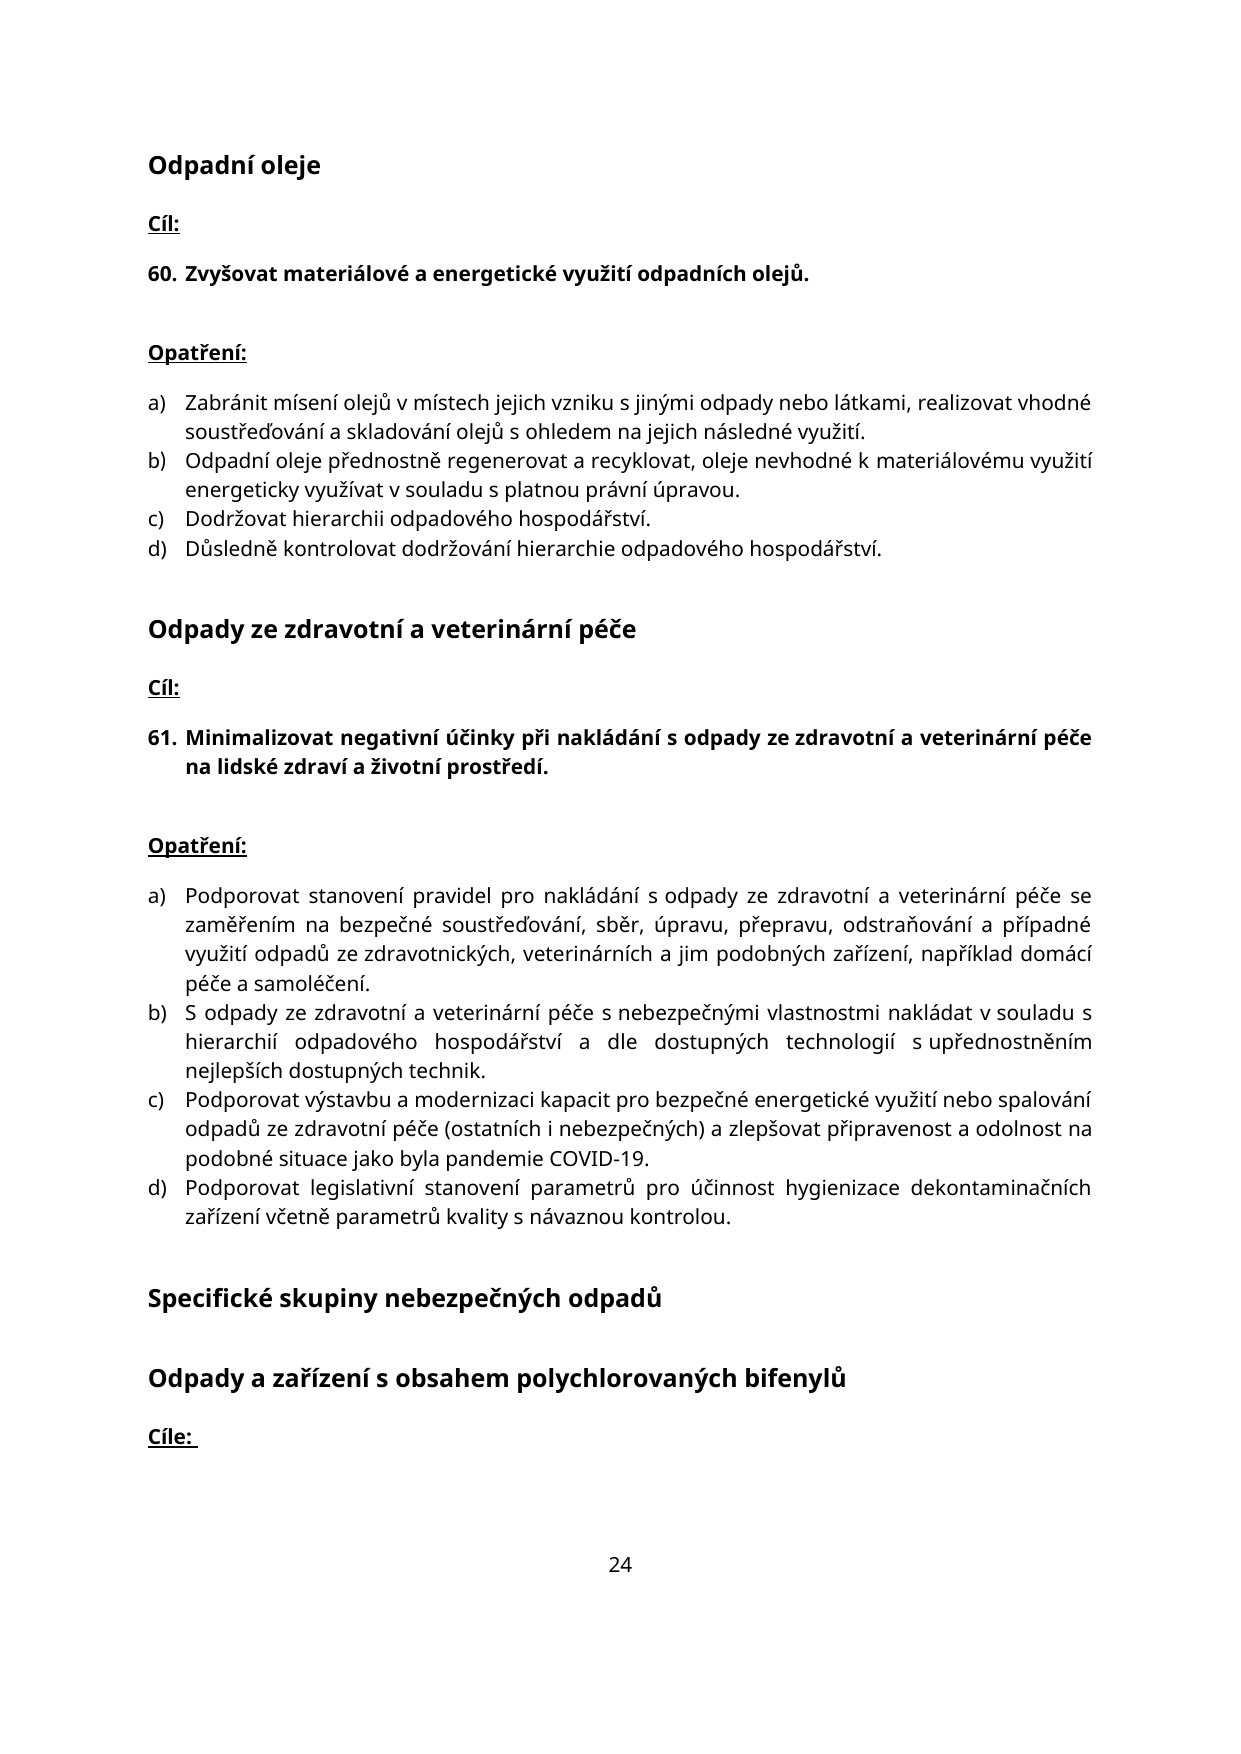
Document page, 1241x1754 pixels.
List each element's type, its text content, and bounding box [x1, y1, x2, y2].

subtitle Odpadní oleje [148, 148, 1092, 182]
text Opatření: [148, 830, 1092, 859]
list Důsledně kontrolovat dodržování hierarchie odpadového hospodářství. [148, 533, 1092, 562]
list Podporovat výstavbu a modernizaci kapacit pro bezpečné energetické využití nebo spalování odpadů ze zdravotní péče (ostatních i nebezpečných) a zlepšovat připravenost a odolnost na podobné situace jako byla pandemie COVID-19. [148, 1084, 1092, 1172]
text Opatření: [148, 337, 1092, 366]
subtitle Specifické skupiny nebezpečných odpadů [148, 1280, 1092, 1314]
subtitle Odpady a zařízení s obsahem polychlorovaných bifenylů [148, 1361, 1092, 1395]
list Dodržovat hierarchii odpadového hospodářství. [148, 503, 1092, 533]
list Podporovat stanovení pravidel pro nakládání s odpady ze zdravotní a veterinární péče se zaměřením na bezpečné soustřeďování, sběr, úpravu, přepravu, odstraňování a případné využití odpadů ze zdravotnických, veterinárních a jim podobných zařízení, například domácí péče a samoléčení. [148, 880, 1092, 997]
text Cíle: [148, 1421, 1092, 1450]
text Cíl: [148, 672, 1092, 701]
list S odpady ze zdravotní a veterinární péče s nebezpečnými vlastnostmi nakládat v souladu s hierarchií odpadového hospodářství a dle dostupných technologií s upřednostněním nejlepších dostupných technik. [148, 997, 1092, 1084]
list Odpadní oleje přednostně regenerovat a recyklovat, oleje nevhodné k materiálovému využití energeticky využívat v souladu s platnou právní úpravou. [148, 445, 1092, 503]
list Minimalizovat negativní účinky při nakládání s odpady ze zdravotní a veterinární péče na lidské zdraví a životní prostředí. [148, 722, 1092, 780]
list Podporovat legislativní stanovení parametrů pro účinnost hygienizace dekontaminačních zařízení včetně parametrů kvality s návaznou kontrolou. [148, 1172, 1092, 1230]
list Zabránit mísení olejů v místech jejich vzniku s jinými odpady nebo látkami, realizovat vhodné soustřeďování a skladování olejů s ohledem na jejich následné využití. [148, 387, 1092, 445]
subtitle Odpady ze zdravotní a veterinární péče [148, 612, 1092, 646]
text Cíl: [148, 208, 1092, 237]
list Zvyšovat materiálové a energetické využití odpadních olejů. [148, 258, 1092, 287]
